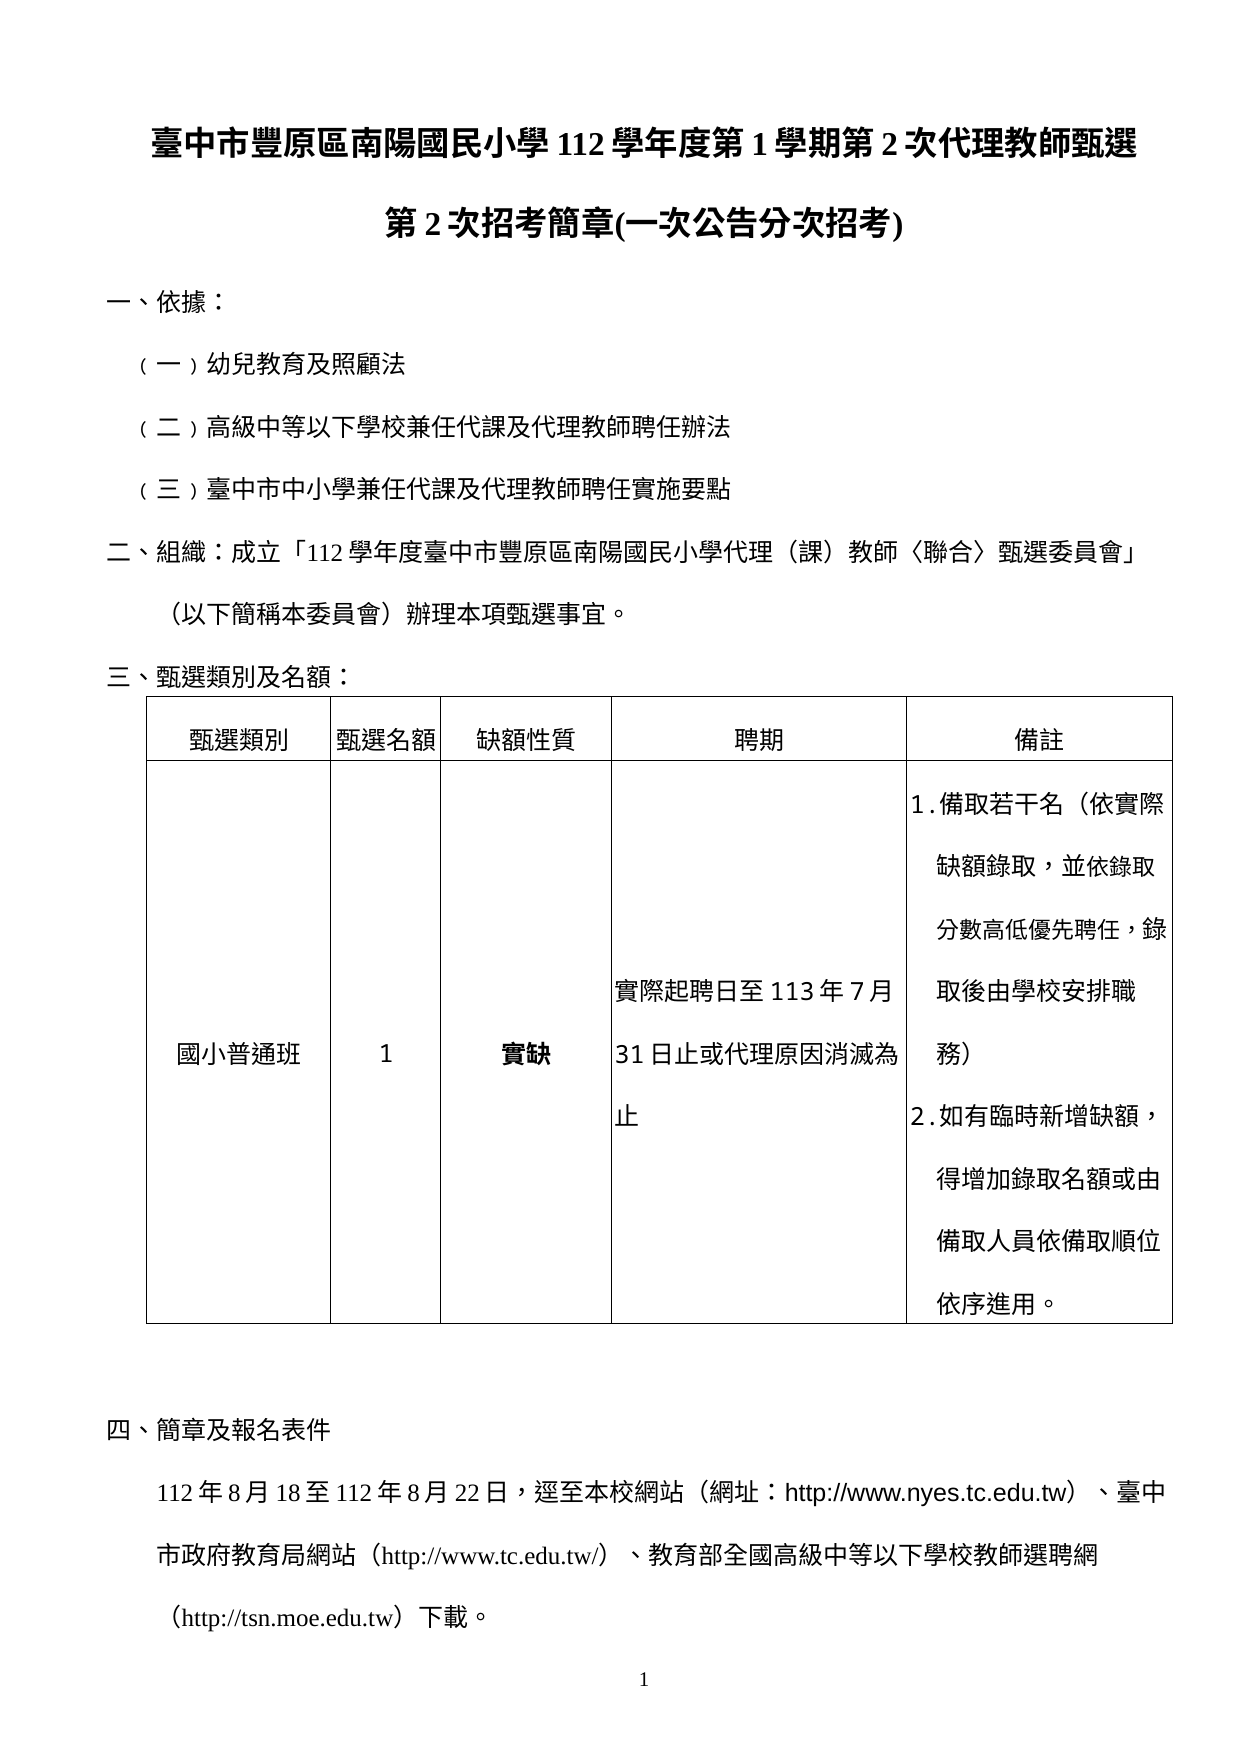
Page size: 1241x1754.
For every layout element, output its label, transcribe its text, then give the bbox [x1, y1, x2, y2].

text ﹙三﹚臺中市中小學兼任代課及代理教師聘任實施要點 [131, 446, 1181, 508]
table_header 甄選名額 [331, 697, 440, 759]
text ﹙二﹚高級中等以下學校兼任代課及代理教師聘任辦法 [131, 383, 1181, 446]
table_cell 1.備取若干名（依實際缺額錄取，並依錄取分數高低優先聘任，錄取後由學校安排職務） 2.如有臨時新增缺額，得增加錄取名額或由備取人員依備取順位依序進用。 [907, 761, 1172, 1323]
text 一、依據： [106, 258, 1181, 321]
table_header 聘期 [612, 697, 906, 759]
table_cell 國小普通班 [147, 761, 330, 1323]
table_header 甄選類別 [147, 697, 330, 759]
text 三、甄選類別及名額： [106, 633, 1181, 696]
table_header 缺額性質 [441, 697, 611, 759]
text 二、組織：成立「112學年度臺中市豐原區南陽國民小學代理（課）教師〈聯合〉甄選委員會」（以下簡稱本委員會）辦理本項甄選事宜。 [106, 508, 1181, 633]
text 第2次招考簡章(一次公告分次招考) [106, 179, 1181, 241]
table_cell 1 [331, 761, 440, 1323]
text 四、簡章及報名表件 112年8月18至112年8月22日，逕至本校網站（網址：http://www.nyes.tc.edu.tw）、臺中市政府教育局網站（http://www.tc.edu.tw/）、教育部全國高級中等以下學校教師選聘網（http://tsn.moe.edu.tw）下載。 [106, 1387, 1181, 1637]
text 臺中市豐原區南陽國民小學112學年度第1學期第2次代理教師甄選 [106, 99, 1181, 161]
text ﹙一﹚幼兒教育及照顧法 [131, 321, 1181, 383]
table_cell 實際起聘日至113年7月31日止或代理原因消滅為止 [612, 761, 906, 1323]
table_header 備註 [907, 697, 1172, 759]
table_cell 實缺 [441, 761, 611, 1323]
